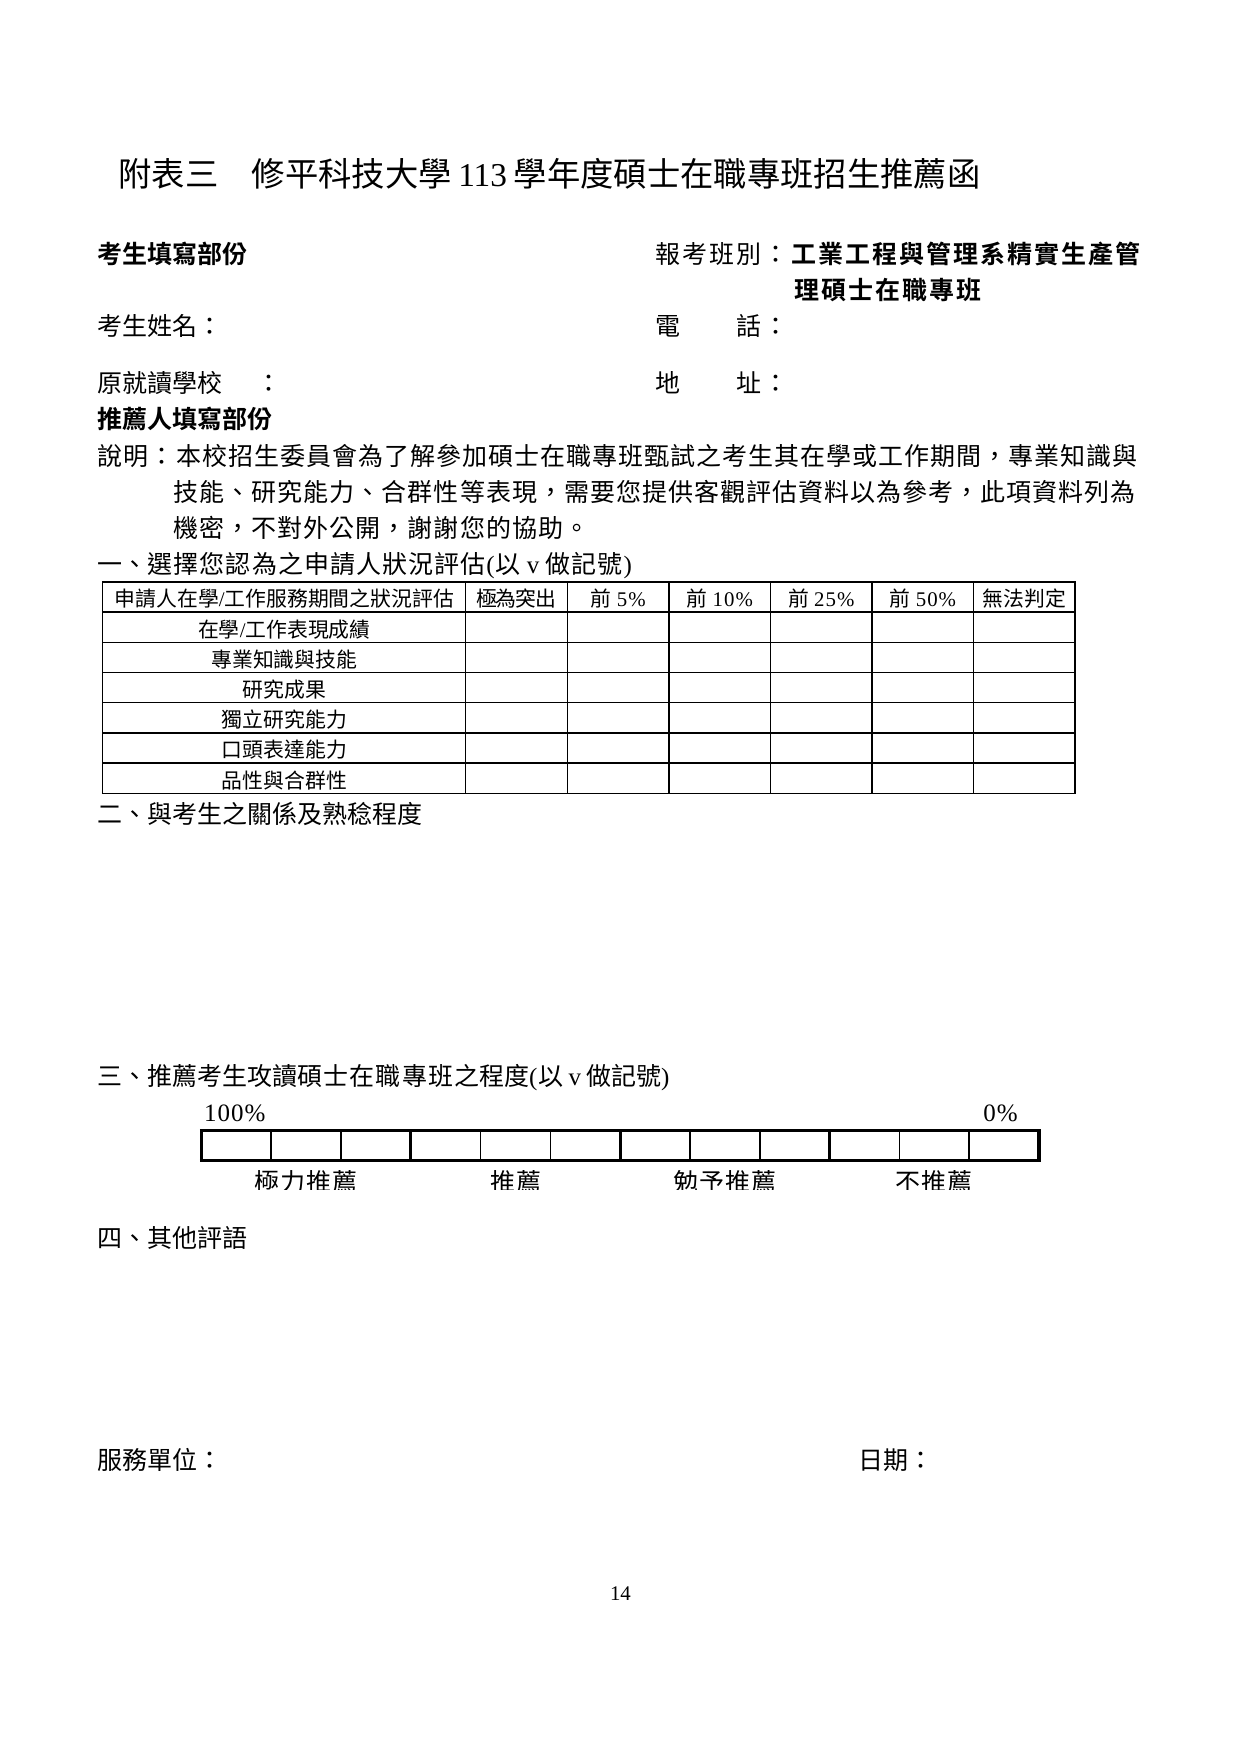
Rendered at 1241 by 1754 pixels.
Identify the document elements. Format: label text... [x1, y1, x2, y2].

table_header [551, 1132, 619, 1159]
table_header [86, 196, 1154, 234]
table_cell 在學/工作表現成績 [103, 613, 465, 641]
table_cell 考生填寫部份 [86, 234, 644, 271]
table_cell [568, 703, 668, 732]
table_cell [974, 734, 1074, 762]
table_cell [873, 764, 973, 792]
table_cell [771, 764, 871, 792]
table_cell 四、其他評語 [86, 1218, 1154, 1419]
table_cell [974, 643, 1074, 672]
table_cell [670, 734, 770, 762]
table_cell 原就讀學校 [86, 343, 245, 400]
table_cell [466, 643, 567, 672]
table_cell [974, 764, 1074, 792]
table_cell 推薦人填寫部份 說明：本校招生委員會為了解參加碩士在職專班甄試之考生其在學或工作期間，專業知識與技能、研究能力、合群性等表現，需要您提供客觀評估資料以為參考，此項資料列為機密，不對外公開，謝謝您的協助。 [86, 400, 1154, 545]
table_header [831, 1132, 899, 1159]
table_cell [974, 703, 1074, 732]
table_header 前50% [873, 583, 973, 611]
table_cell 地 址： [644, 343, 1154, 400]
table_header [970, 1132, 1037, 1159]
table_header [412, 1132, 480, 1159]
table_header [900, 1132, 968, 1159]
table_cell [466, 734, 567, 762]
table_cell [873, 613, 973, 641]
table_cell 二、與考生之關係及熟稔程度 [86, 794, 1154, 1057]
table_cell [466, 613, 567, 641]
table_cell [771, 734, 871, 762]
table_cell [974, 673, 1074, 702]
table_cell [568, 734, 668, 762]
table_header 無法判定 [974, 583, 1074, 611]
table_cell [974, 613, 1074, 641]
table_cell [771, 613, 871, 641]
table_header 前5% [568, 583, 668, 611]
table_cell [873, 734, 973, 762]
table_cell [670, 613, 770, 641]
table_cell ： [245, 343, 644, 400]
table_header [481, 1132, 550, 1159]
table_cell [873, 673, 973, 702]
table_header [203, 1132, 270, 1159]
table_cell 三、推薦考生攻讀碩士在職專班之程度(以v做記號) 100% 0% [86, 1057, 1154, 1218]
table_cell [568, 613, 668, 641]
table_cell [670, 673, 770, 702]
table_cell [771, 643, 871, 672]
table_cell [670, 703, 770, 732]
table_header 前25% [771, 583, 871, 611]
table_header [761, 1132, 828, 1159]
table_cell [670, 764, 770, 792]
table_header 極為突出 [466, 583, 567, 611]
table_cell 勉予推薦 [620, 1162, 829, 1189]
table_header [272, 1132, 340, 1159]
table_cell [466, 673, 567, 702]
table_cell [568, 643, 668, 672]
table_cell 報考班別：工業工程與管理系精實生產管理碩士在職專班 電 話： [644, 234, 1154, 343]
table_header [342, 1132, 409, 1159]
table_cell 服務單位： [86, 1419, 847, 1498]
table_header [622, 1132, 689, 1159]
table_cell 口頭表達能力 [103, 734, 465, 762]
table_cell 專業知識與技能 [103, 643, 465, 672]
table_cell [670, 643, 770, 672]
table_header 申請人在學/工作服務期間之狀況評估 [103, 583, 465, 611]
table_cell 品性與合群性 [103, 764, 465, 792]
table_cell 一、選擇您認為之申請人狀況評估(以v做記號) [86, 545, 1154, 794]
table_header [691, 1132, 759, 1159]
table_cell 研究成果 [103, 673, 465, 702]
text 附表三 修平科技大學113學年度碩士在職專班招生推薦函 [118, 148, 1122, 196]
table_cell 考生姓名： [86, 271, 644, 343]
table_cell [771, 703, 871, 732]
table_cell 極力推薦 [201, 1162, 411, 1189]
table_cell 獨立研究能力 [103, 703, 465, 732]
table_cell 日期： [848, 1419, 1154, 1498]
table_cell [466, 703, 567, 732]
table_cell [771, 673, 871, 702]
table_cell [568, 673, 668, 702]
table_cell [873, 643, 973, 672]
table_cell [466, 764, 567, 792]
table_header 前10% [670, 583, 770, 611]
table_cell 不推薦 [830, 1162, 1039, 1189]
table_cell [873, 703, 973, 732]
table_cell [568, 764, 668, 792]
table_cell 推薦 [411, 1162, 620, 1189]
